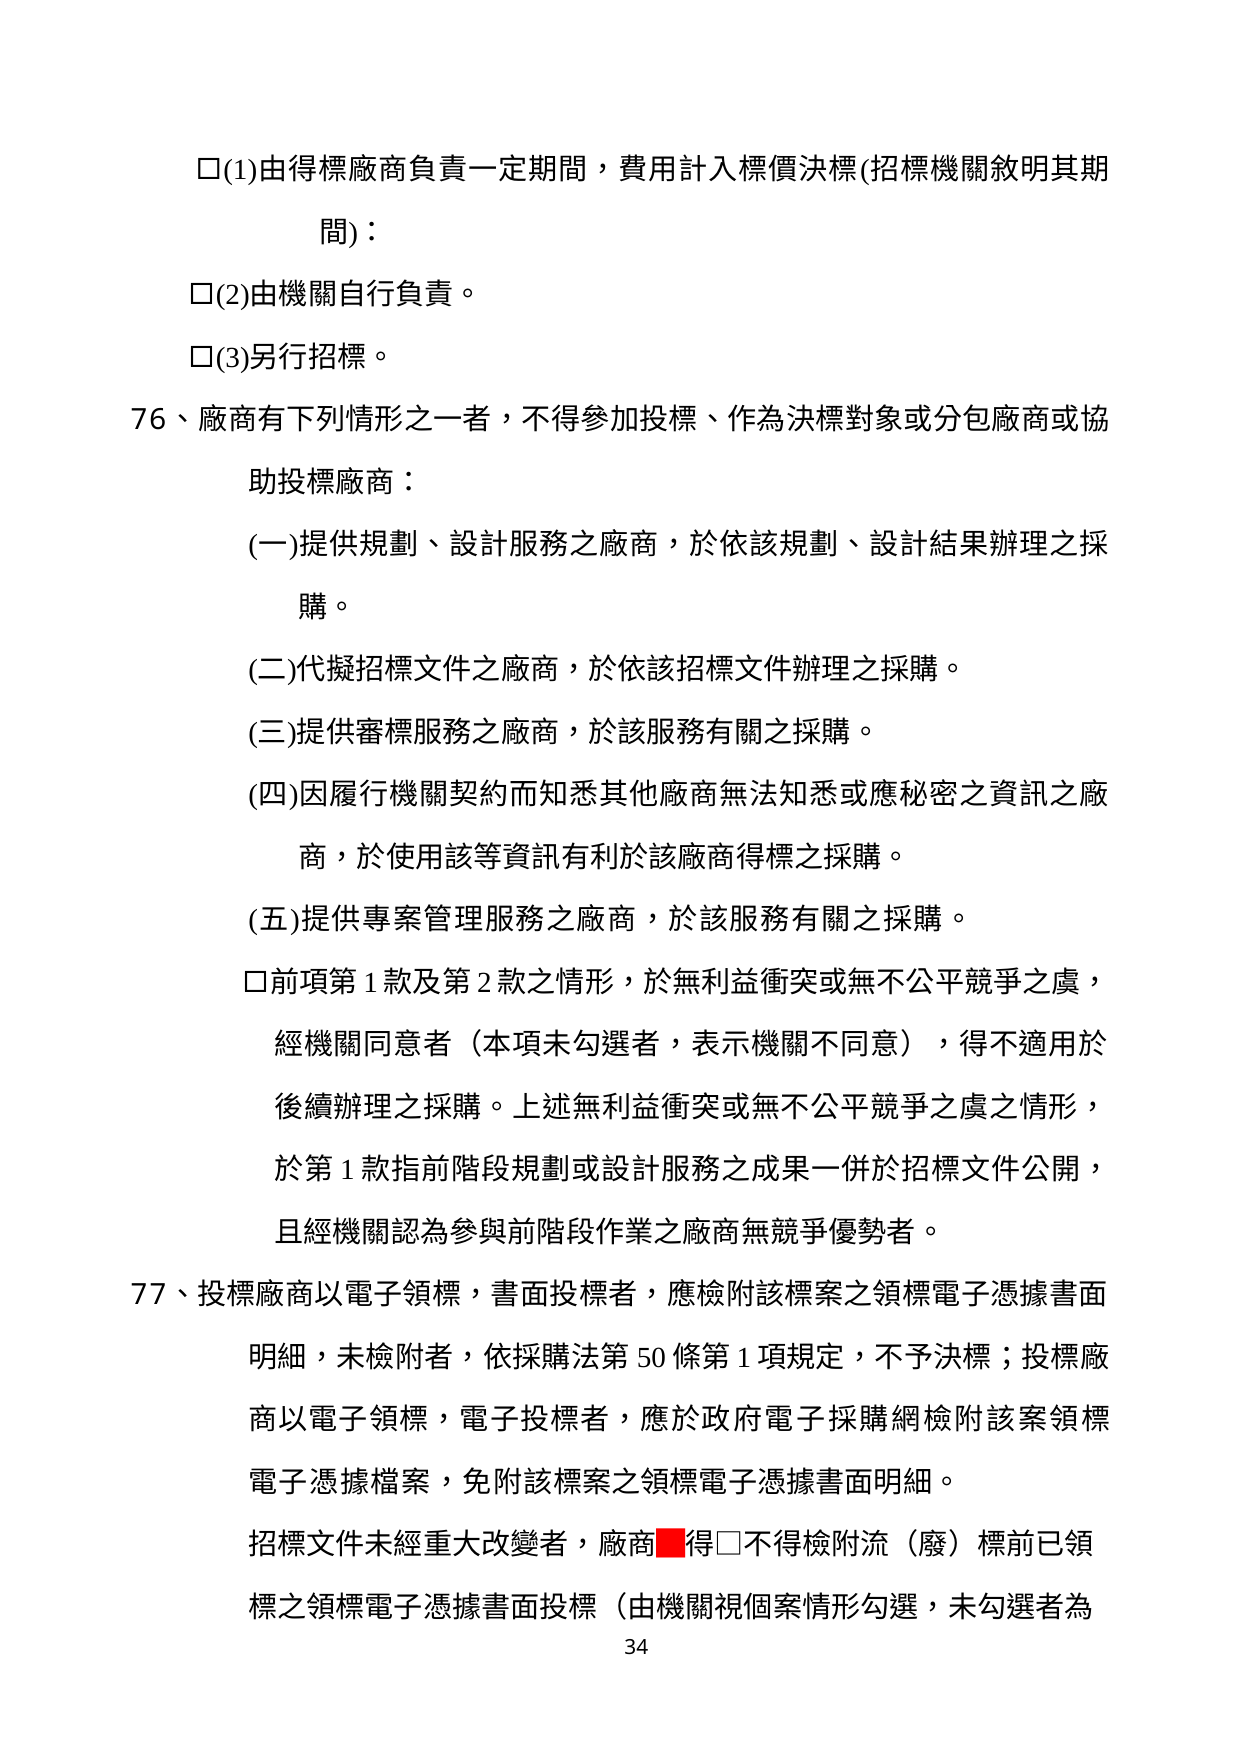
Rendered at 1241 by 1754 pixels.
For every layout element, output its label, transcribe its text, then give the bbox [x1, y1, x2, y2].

text (五)提供專案管理服務之廠商，於該服務有關之採購。 [248, 875, 1110, 938]
text (2)由機關自行負責。 [130, 250, 1110, 313]
text (二)代擬招標文件之廠商，於依該招標文件辦理之採購。 [248, 625, 1110, 688]
text (1)由得標廠商負責一定期間，費用計入標價決標(招標機關敘明其期間)： [130, 125, 1110, 250]
list 投標廠商以電子領標，書面投標者，應檢附該標案之領標電子憑據書面明細，未檢附者，依採購法第50條第1項規定，不予決標；投標廠商以電子領標，電子投標者，應於政府電子採購網檢附該案領標電子憑據檔案，免附該標案之領標電子憑據書面明細。 [130, 1250, 1110, 1500]
text (一)提供規劃、設計服務之廠商，於依該規劃、設計結果辦理之採購。 [248, 500, 1110, 625]
text (3)另行招標。 [130, 313, 1110, 375]
list 廠商有下列情形之一者，不得參加投標、作為決標對象或分包廠商或協助投標廠商： [130, 375, 1110, 500]
text 前項第1款及第2款之情形，於無利益衝突或無不公平競爭之虞，經機關同意者（本項未勾選者，表示機關不同意），得不適用於後續辦理之採購。上述無利益衝突或無不公平競爭之虞之情形，於第1款指前階段規劃或設計服務之成果一併於招標文件公開，且經機關認為參與前階段作業之廠商無競爭優勢者。 [242, 938, 1110, 1250]
text (三)提供審標服務之廠商，於該服務有關之採購。 [248, 688, 1110, 750]
text (四)因履行機關契約而知悉其他廠商無法知悉或應秘密之資訊之廠商，於使用該等資訊有利於該廠商得標之採購。 [248, 750, 1110, 875]
text 招標文件未經重大改變者，廠商█得□不得檢附流（廢）標前已領標之領標電子憑據書面投標（由機關視個案情形勾選，未勾選者為 [248, 1500, 1110, 1625]
